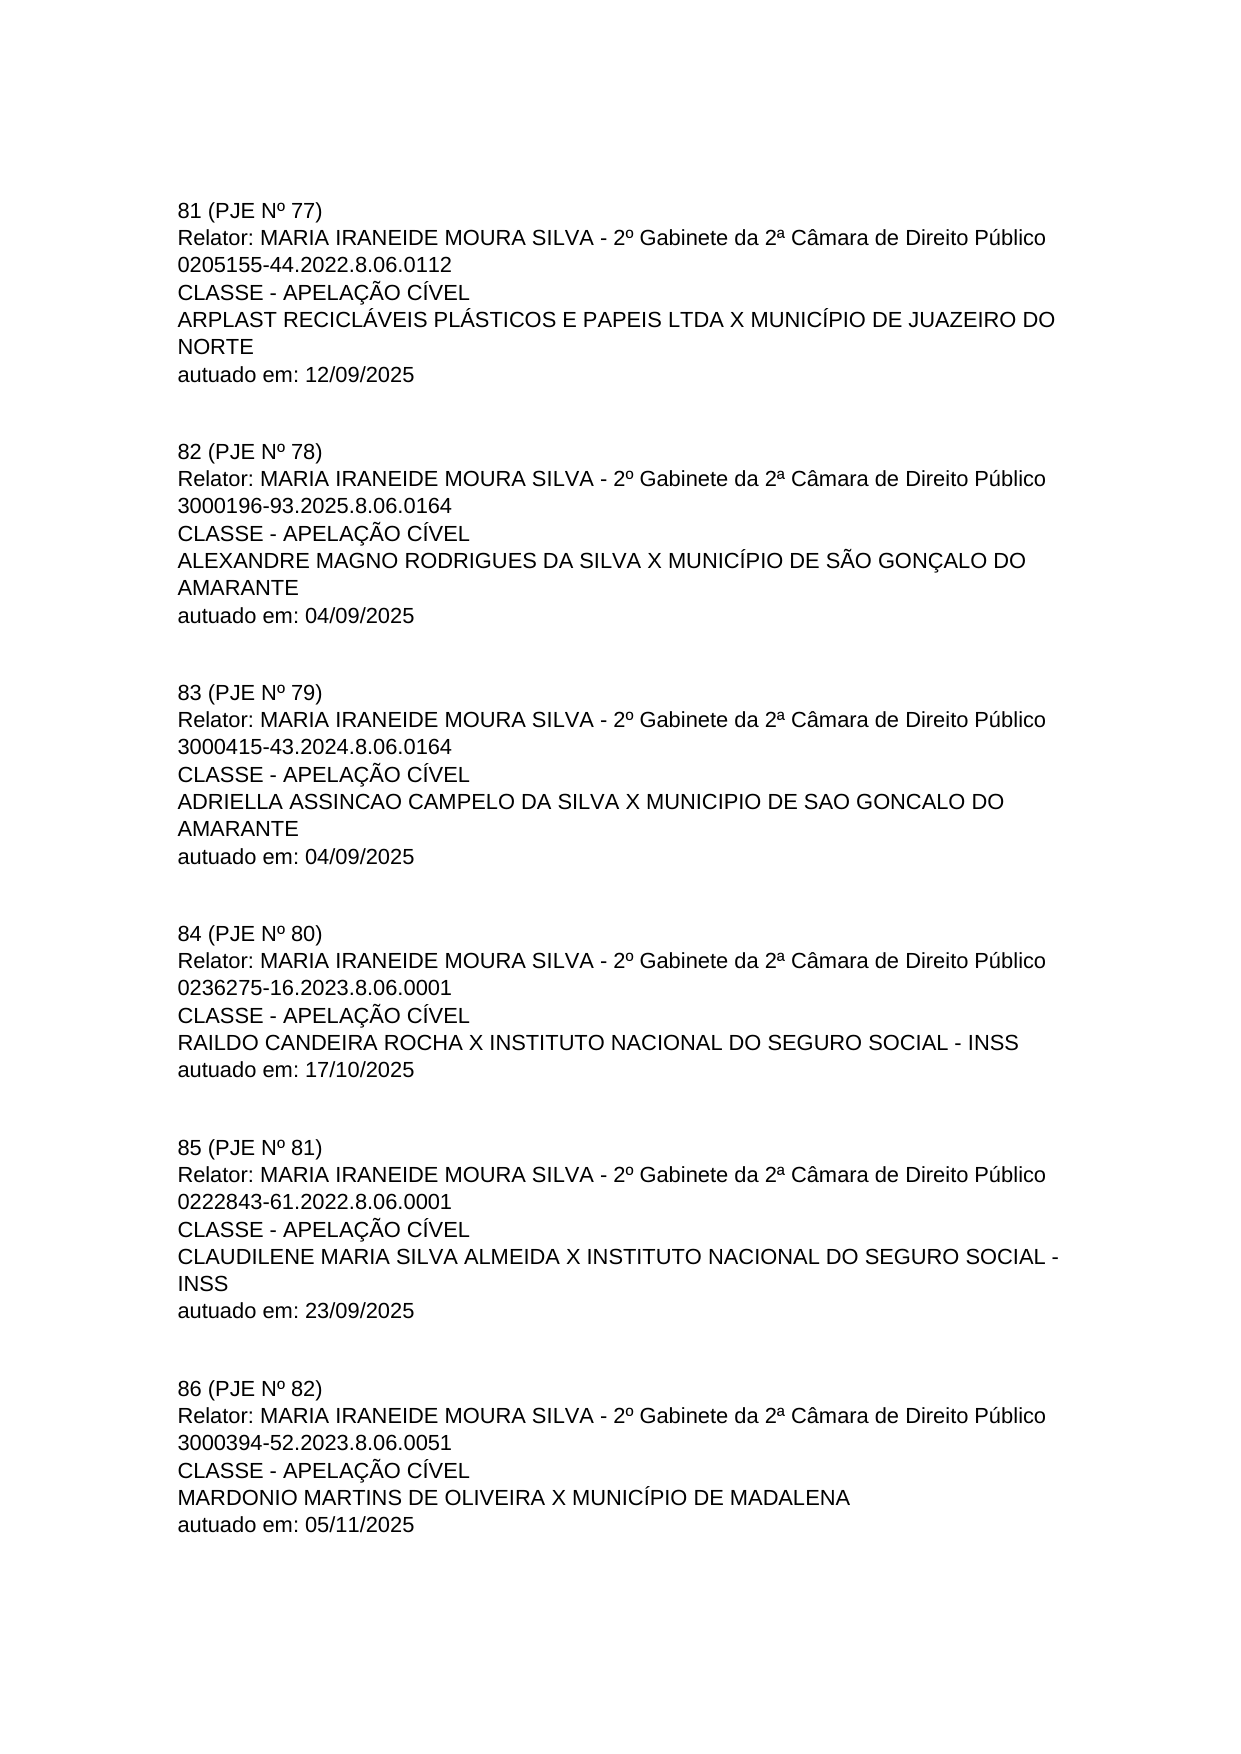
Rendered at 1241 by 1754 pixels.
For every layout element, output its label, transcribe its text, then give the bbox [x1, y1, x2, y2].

subtitle 3000196-93.2025.8.06.0164 [177, 493, 1063, 518]
text 86 (PJE Nº 82) [177, 1376, 1063, 1401]
text 85 (PJE Nº 81) [177, 1135, 1063, 1160]
subtitle 0205155-44.2022.8.06.0112 [177, 252, 1063, 277]
text 82 (PJE Nº 78) [177, 439, 1063, 464]
text 84 (PJE Nº 80) [177, 921, 1063, 946]
text CLASSE - APELAÇÃO CÍVEL MARDONIO MARTINS DE OLIVEIRA X MUNICÍPIO DE MADALENA autuado em: 05/11/2025 [177, 1458, 1063, 1537]
subtitle 3000394-52.2023.8.06.0051 [177, 1430, 1063, 1455]
subtitle 0236275-16.2023.8.06.0001 [177, 975, 1063, 1001]
text CLASSE - APELAÇÃO CÍVEL ADRIELLA ASSINCAO CAMPELO DA SILVA X MUNICIPIO DE SAO GONCALO DO AMARANTE autuado em: 04/09/2025 [177, 762, 1063, 869]
text Relator: MARIA IRANEIDE MOURA SILVA - 2º Gabinete da 2ª Câmara de Direito Público [177, 707, 1063, 732]
text Relator: MARIA IRANEIDE MOURA SILVA - 2º Gabinete da 2ª Câmara de Direito Público [177, 225, 1063, 250]
text CLASSE - APELAÇÃO CÍVEL ALEXANDRE MAGNO RODRIGUES DA SILVA X MUNICÍPIO DE SÃO GONÇALO DO AMARANTE autuado em: 04/09/2025 [177, 521, 1063, 628]
text 81 (PJE Nº 77) [177, 198, 1063, 223]
text CLASSE - APELAÇÃO CÍVEL ARPLAST RECICLÁVEIS PLÁSTICOS E PAPEIS LTDA X MUNICÍPIO DE JUAZEIRO DO NORTE autuado em: 12/09/2025 [177, 280, 1063, 387]
subtitle 0222843-61.2022.8.06.0001 [177, 1189, 1063, 1214]
text 83 (PJE Nº 79) [177, 680, 1063, 705]
subtitle 3000415-43.2024.8.06.0164 [177, 734, 1063, 759]
text CLASSE - APELAÇÃO CÍVEL CLAUDILENE MARIA SILVA ALMEIDA X INSTITUTO NACIONAL DO SEGURO SOCIAL - INSS autuado em: 23/09/2025 [177, 1217, 1063, 1324]
text Relator: MARIA IRANEIDE MOURA SILVA - 2º Gabinete da 2ª Câmara de Direito Público [177, 466, 1063, 491]
text CLASSE - APELAÇÃO CÍVEL RAILDO CANDEIRA ROCHA X INSTITUTO NACIONAL DO SEGURO SOCIAL - INSS autuado em: 17/10/2025 [177, 1003, 1063, 1083]
text Relator: MARIA IRANEIDE MOURA SILVA - 2º Gabinete da 2ª Câmara de Direito Público [177, 948, 1063, 973]
text Relator: MARIA IRANEIDE MOURA SILVA - 2º Gabinete da 2ª Câmara de Direito Público [177, 1403, 1063, 1428]
text Relator: MARIA IRANEIDE MOURA SILVA - 2º Gabinete da 2ª Câmara de Direito Público [177, 1162, 1063, 1187]
